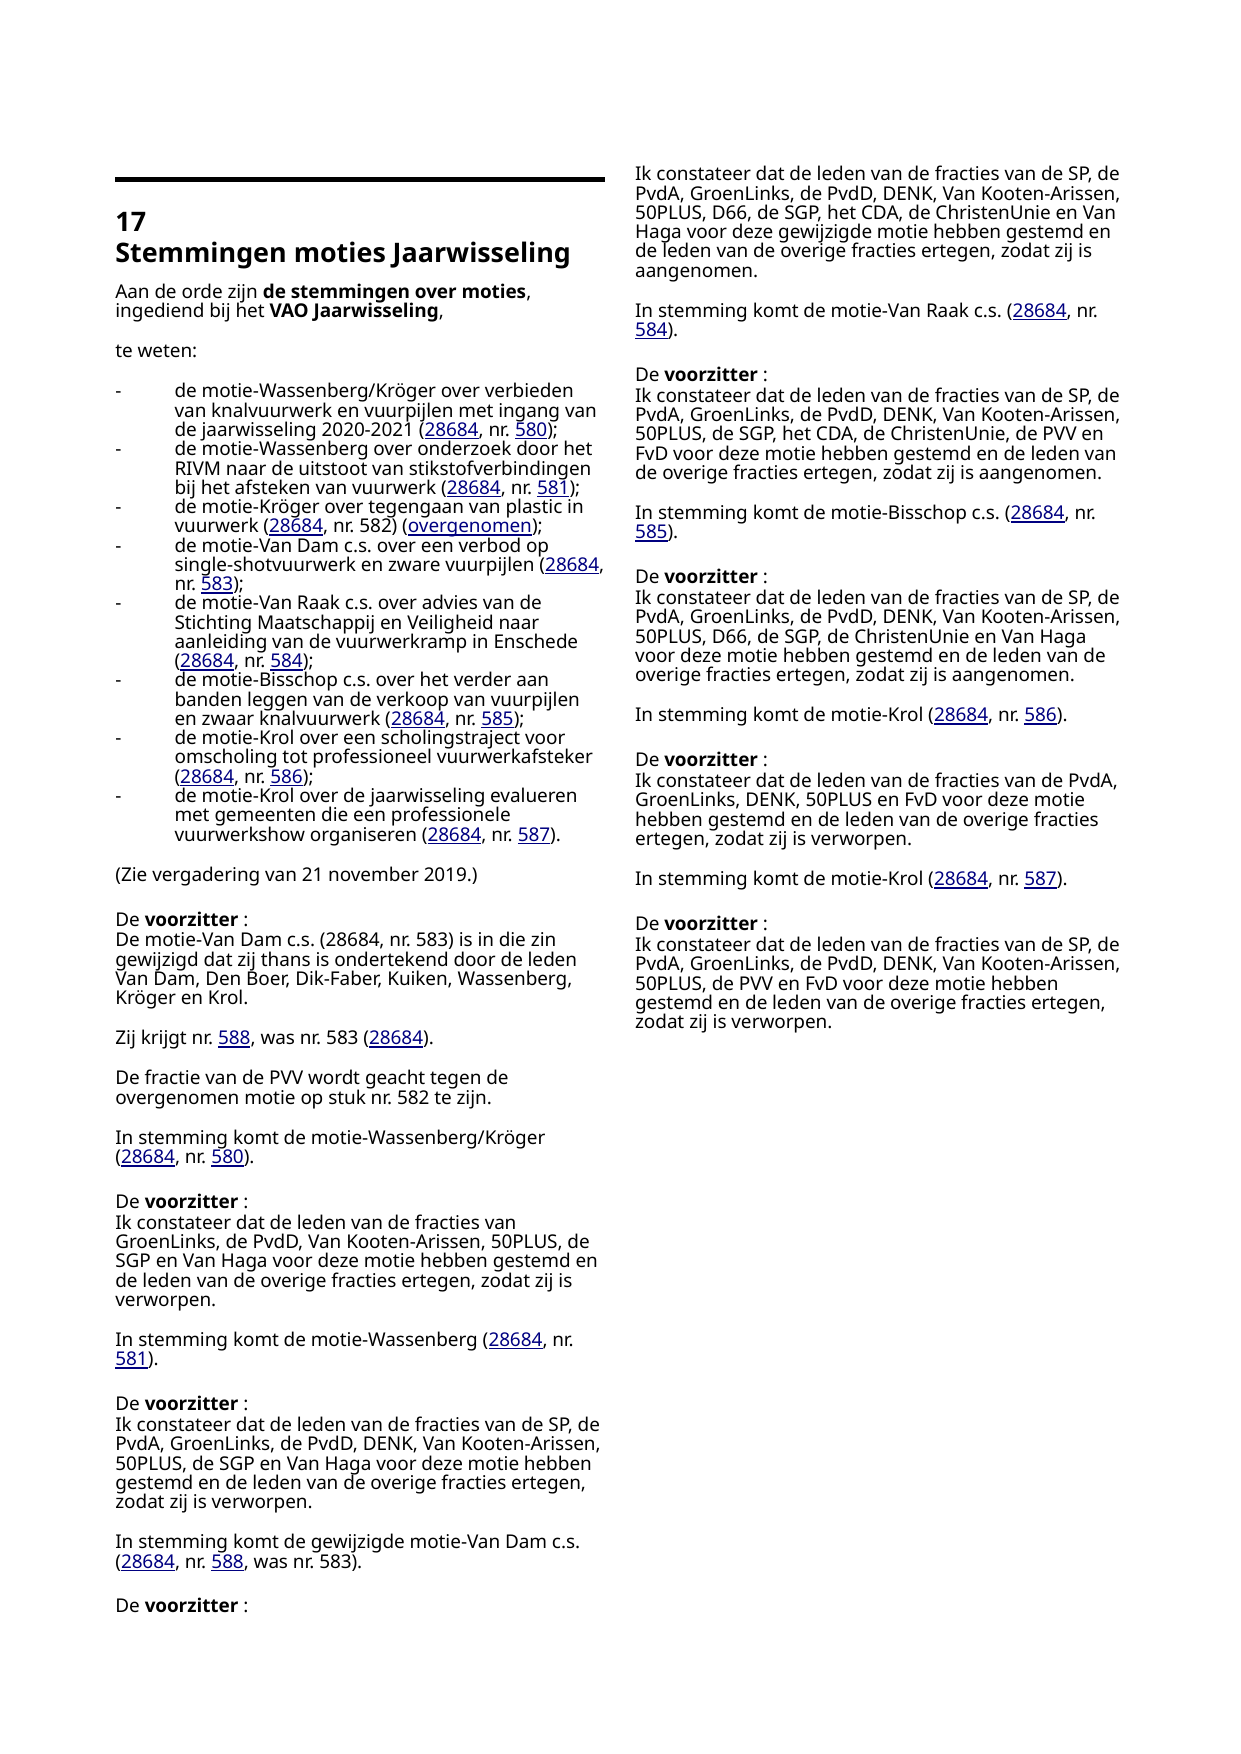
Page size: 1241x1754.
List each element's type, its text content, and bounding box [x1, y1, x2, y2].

text In stemming komt de motie-Krol (28684, nr. 586). [635, 706, 1125, 726]
list de motie-Wassenberg over onderzoek door het RIVM naar de uitstoot van stikstofverbindingen bij het afsteken van vuurwerk (28684, nr. 581); [115, 440, 605, 498]
text Ik constateer dat de leden van de fracties van de SP, de PvdA, GroenLinks, de PvdD, DENK, Van Kooten-Arissen, 50PLUS, D66, de SGP, de ChristenUnie en Van Haga voor deze motie hebben gestemd en de leden van de overige fracties ertegen, zodat zij is aangenomen. [635, 589, 1125, 686]
text De voorzitter : [115, 1593, 605, 1618]
list de motie-Wassenberg/Kröger over verbieden van knalvuurwerk en vuurpijlen met ingang van de jaarwisseling 2020-2021 (28684, nr. 580); [115, 382, 605, 440]
text De motie-Van Dam c.s. (28684, nr. 583) is in die zin gewijzigd dat zij thans is ondertekend door de leden Van Dam, Den Boer, Dik-Faber, Kuiken, Wassenberg, Kröger en Krol. [115, 931, 605, 1008]
text De voorzitter : [635, 361, 1125, 387]
text Zij krijgt nr. 588, was nr. 583 (28684). [115, 1029, 605, 1048]
text De voorzitter : [635, 746, 1125, 772]
list de motie-Krol over de jaarwisseling evalueren met gemeenten die een professionele vuurwerkshow organiseren (28684, nr. 587). [115, 787, 605, 845]
text De voorzitter : [635, 563, 1125, 589]
text Ik constateer dat de leden van de fracties van de SP, de PvdA, GroenLinks, de PvdD, DENK, Van Kooten-Arissen, 50PLUS, de SGP, het CDA, de ChristenUnie, de PVV en FvD voor deze motie hebben gestemd en de leden van de overige fracties ertegen, zodat zij is aangenomen. [635, 387, 1125, 483]
text Ik constateer dat de leden van de fracties van de PvdA, GroenLinks, DENK, 50PLUS en FvD voor deze motie hebben gestemd en de leden van de overige fracties ertegen, zodat zij is verworpen. [635, 772, 1125, 849]
text Ik constateer dat de leden van de fracties van GroenLinks, de PvdD, Van Kooten-Arissen, 50PLUS, de SGP en Van Haga voor deze motie hebben gestemd en de leden van de overige fracties ertegen, zodat zij is verworpen. [115, 1214, 605, 1310]
text In stemming komt de motie-Van Raak c.s. (28684, nr. 584). [635, 302, 1125, 340]
list de motie-Krol over een scholingstraject voor omscholing tot professioneel vuurwerkafsteker (28684, nr. 586); [115, 729, 605, 787]
text De voorzitter : [115, 1390, 605, 1416]
list de motie-Van Dam c.s. over een verbod op single-shotvuurwerk en zware vuurpijlen (28684, nr. 583); [115, 537, 605, 594]
text In stemming komt de gewijzigde motie-Van Dam c.s. (28684, nr. 588, was nr. 583). [115, 1533, 605, 1572]
text Ik constateer dat de leden van de fracties van de SP, de PvdA, GroenLinks, de PvdD, DENK, Van Kooten-Arissen, 50PLUS, de PVV en FvD voor deze motie hebben gestemd en de leden van de overige fracties ertegen, zodat zij is verworpen. [635, 936, 1125, 1032]
text In stemming komt de motie-Krol (28684, nr. 587). [635, 870, 1125, 889]
text De fractie van de PVV wordt geacht tegen de overgenomen motie op stuk nr. 582 te zijn. [115, 1069, 605, 1108]
text Ik constateer dat de leden van de fracties van de SP, de PvdA, GroenLinks, de PvdD, DENK, Van Kooten-Arissen, 50PLUS, D66, de SGP, het CDA, de ChristenUnie en Van Haga voor deze gewijzigde motie hebben gestemd en de leden van de overige fracties ertegen, zodat zij is aangenomen. [635, 165, 1125, 281]
text De voorzitter : [115, 1188, 605, 1214]
text In stemming komt de motie-Wassenberg (28684, nr. 581). [115, 1331, 605, 1369]
text Aan de orde zijn de stemmingen over moties, ingediend bij het VAO Jaarwisseling, [115, 283, 605, 322]
text In stemming komt de motie-Wassenberg/Kröger (28684, nr. 580). [115, 1129, 605, 1167]
text De voorzitter : [115, 906, 605, 931]
text 17 [115, 203, 605, 239]
text Stemmingen moties Jaarwisseling [115, 239, 605, 283]
text In stemming komt de motie-Bisschop c.s. (28684, nr. 585). [635, 504, 1125, 543]
list de motie-Kröger over tegengaan van plastic in vuurwerk (28684, nr. 582) (overgenomen); [115, 498, 605, 537]
text (Zie vergadering van 21 november 2019.) [115, 866, 605, 885]
list de motie-Bisschop c.s. over het verder aan banden leggen van de verkoop van vuurpijlen en zwaar knalvuurwerk (28684, nr. 585); [115, 671, 605, 729]
list de motie-Van Raak c.s. over advies van de Stichting Maatschappij en Veiligheid naar aanleiding van de vuurwerkramp in Enschede (28684, nr. 584); [115, 594, 605, 671]
text te weten: [115, 342, 605, 362]
text De voorzitter : [635, 910, 1125, 936]
text Ik constateer dat de leden van de fracties van de SP, de PvdA, GroenLinks, de PvdD, DENK, Van Kooten-Arissen, 50PLUS, de SGP en Van Haga voor deze motie hebben gestemd en de leden van de overige fracties ertegen, zodat zij is verworpen. [115, 1416, 605, 1512]
